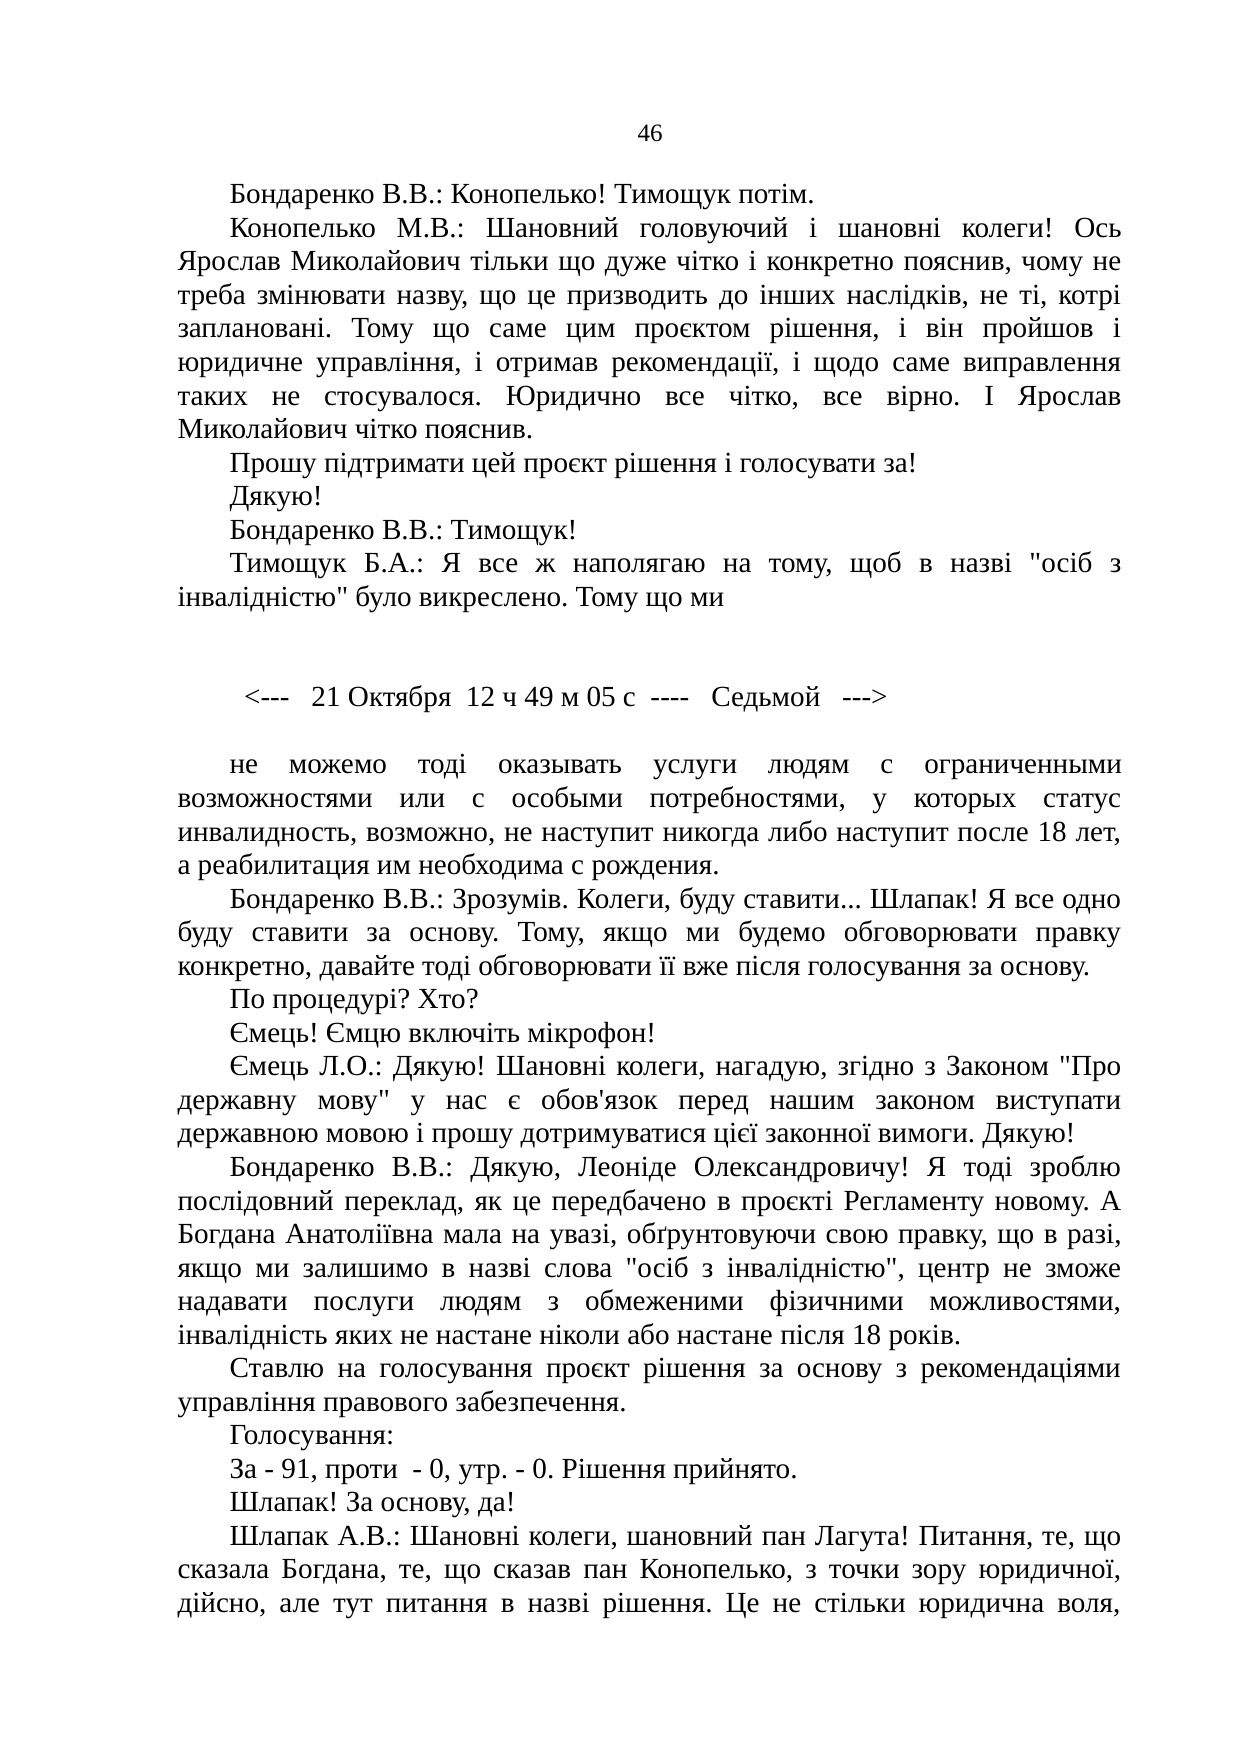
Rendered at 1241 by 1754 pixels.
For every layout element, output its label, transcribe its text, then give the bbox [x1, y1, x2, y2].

text Ставлю на голосування проєкт рішення за основу з рекомендаціями управління правового забезпечення. [177, 1350, 1122, 1417]
text Прошу підтримати цей проєкт рішення і голосувати за! [177, 445, 1122, 478]
text Ємець Л.О.: Дякую! Шановні колеги, нагадую, згідно з Законом "Про державну мову" у нас є обов'язок перед нашим законом виступати державною мовою і прошу дотримуватися цієї законної вимоги. Дякую! [177, 1048, 1122, 1149]
text Бондаренко В.В.: Конопелько! Тимощук потім. [177, 176, 1122, 210]
text Бондаренко В.В.: Дякую, Леоніде Олександровичу! Я тоді зроблю послідовний переклад, як це передбачено в проєкті Регламенту новому. А Богдана Анатоліївна мала на увазі, обґрунтовуючи свою правку, що в разі, якщо ми залишимо в назві слова "осіб з інвалідністю", центр не зможе надавати послуги людям з обмеженими фізичними можливостями, інвалідність яких не настане ніколи або настане після 18 років. [177, 1149, 1122, 1350]
text Бондаренко В.В.: Зрозумів. Колеги, буду ставити... Шлапак! Я все одно буду ставити за основу. Тому, якщо ми будемо обговорювати правку конкретно, давайте тоді обговорювати її вже після голосування за основу. [177, 881, 1122, 981]
text Шлапак! За основу, да! [177, 1484, 1122, 1518]
text Тимощук Б.А.: Я все ж наполягаю на тому, щоб в назві "осіб з інвалідністю" було викреслено. Тому що ми [177, 545, 1122, 612]
text Дякую! [177, 478, 1122, 512]
text не можемо тоді оказывать услуги людям c ограниченными возможностями или с особыми потребностями, у которых статус инвалидность, возможно, не наступит никогда либо наступит после 18 лет, а реабилитация им необходима с рождения. [177, 747, 1122, 881]
text Шлапак А.В.: Шановні колеги, шановний пан Лагута! Питання, те, що сказала Богдана, те, що сказав пан Конопелько, з точки зору юридичної, дійсно, але тут питання в назві рішення. Це не стільки юридична воля, [177, 1518, 1122, 1619]
text Голосування: [177, 1417, 1122, 1451]
text Ємець! Ємцю включіть мікрофон! [177, 1015, 1122, 1048]
text <--- 21 Октября 12 ч 49 м 05 с ---- Седьмой ---> [177, 679, 1122, 713]
text За - 91, проти - 0, утр. - 0. Рішення прийнято. [177, 1451, 1122, 1484]
text По процедурі? Хто? [177, 981, 1122, 1015]
text Конопелько М.В.: Шановний головуючий і шановні колеги! Ось Ярослав Миколайович тільки що дуже чітко і конкретно пояснив, чому не треба змінювати назву, що це призводить до інших наслідків, не ті, котрі заплановані. Тому що саме цим проєктом рішення, і він пройшов і юридичне управління, і отримав рекомендації, і щодо саме виправлення таких не стосувалося. Юридично все чітко, все вірно. І Ярослав Миколайович чітко пояснив. [177, 210, 1122, 445]
text Бондаренко В.В.: Тимощук! [177, 512, 1122, 545]
